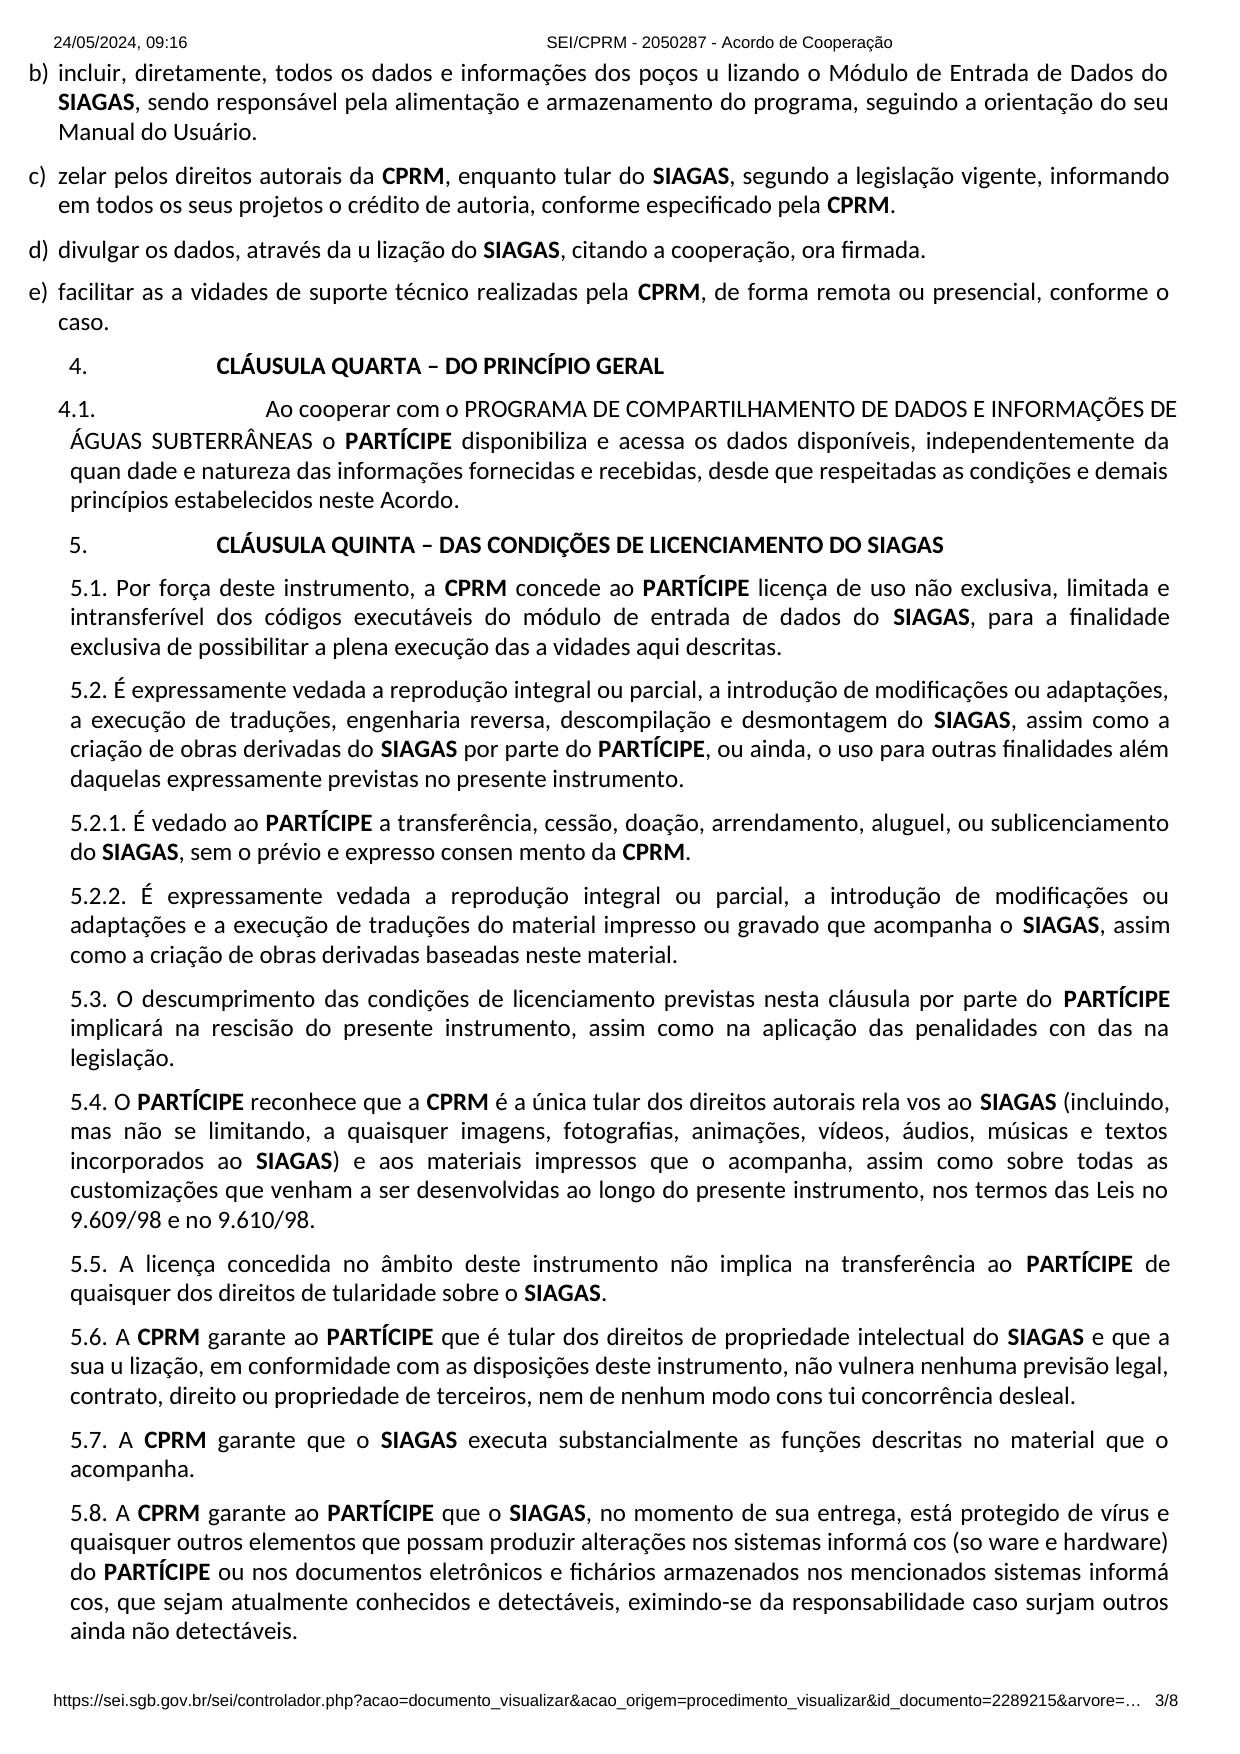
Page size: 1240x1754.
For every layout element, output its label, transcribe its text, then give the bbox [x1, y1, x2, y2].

list divulgar os dados, através da u lização do SIAGAS, citando a cooperação, ora firmada. [28, 234, 1170, 264]
list zelar pelos direitos autorais da CPRM, enquanto tular do SIAGAS, segundo a legislação vigente, informando em todos os seus projetos o crédito de autoria, conforme especificado pela CPRM. [28, 161, 1170, 220]
text 5.2. É expressamente vedada a reprodução integral ou parcial, a introdução de modificações ou adaptações, a execução de traduções, engenharia reversa, descompilação e desmontagem do SIAGAS, assim como a criação de obras derivadas do SIAGAS por parte do PARTÍCIPE, ou ainda, o uso para outras finalidades além daquelas expressamente previstas no presente instrumento. [70, 675, 1170, 794]
list facilitar as a vidades de suporte técnico realizadas pela CPRM, de forma remota ou presencial, conforme o caso. [28, 277, 1170, 336]
subtitle CLÁUSULA QUARTA – DO PRINCÍPIO GERAL [69, 350, 1178, 381]
text 5.2.2. É expressamente vedada a reprodução integral ou parcial, a introdução de modificações ou adaptações e a execução de traduções do material impresso ou gravado que acompanha o SIAGAS, assim como a criação de obras derivadas baseadas neste material. [70, 881, 1170, 970]
text 5.5. A licença concedida no âmbito deste instrumento não implica na transferência ao PARTÍCIPE de quaisquer dos direitos de tularidade sobre o SIAGAS. [70, 1248, 1170, 1308]
text 5.7. A CPRM garante que o SIAGAS executa substancialmente as funções descritas no material que o acompanha. [70, 1424, 1170, 1484]
text ÁGUAS SUBTERRÂNEAS o PARTÍCIPE disponibiliza e acessa os dados disponíveis, independentemente da quan dade e natureza das informações fornecidas e recebidas, desde que respeitadas as condições e demais princípios estabelecidos neste Acordo. [70, 426, 1170, 515]
text 5.1. Por força deste instrumento, a CPRM concede ao PARTÍCIPE licença de uso não exclusiva, limitada e intransferível dos códigos executáveis do módulo de entrada de dados do SIAGAS, para a finalidade exclusiva de possibilitar a plena execução das a vidades aqui descritas. [70, 572, 1170, 661]
list incluir, diretamente, todos os dados e informações dos poços u lizando o Módulo de Entrada de Dados do SIAGAS, sendo responsável pela alimentação e armazenamento do programa, seguindo a orientação do seu Manual do Usuário. [28, 58, 1170, 147]
subtitle CLÁUSULA QUINTA – DAS CONDIÇÕES DE LICENCIAMENTO DO SIAGAS [69, 529, 1178, 559]
text 5.8. A CPRM garante ao PARTÍCIPE que o SIAGAS, no momento de sua entrega, está protegido de vírus e quaisquer outros elementos que possam produzir alterações nos sistemas informá cos (so ware e hardware) do PARTÍCIPE ou nos documentos eletrônicos e fichários armazenados nos mencionados sistemas informá cos, que sejam atualmente conhecidos e detectáveis, eximindo-se da responsabilidade caso surjam outros ainda não detectáveis. [70, 1498, 1170, 1646]
text 5.3. O descumprimento das condições de licenciamento previstas nesta cláusula por parte do PARTÍCIPE implicará na rescisão do presente instrumento, assim como na aplicação das penalidades con das na legislação. [70, 983, 1170, 1072]
text 5.2.1. É vedado ao PARTÍCIPE a transferência, cessão, doação, arrendamento, aluguel, ou sublicenciamento do SIAGAS, sem o prévio e expresso consen mento da CPRM. [70, 808, 1170, 867]
text 5.4. O PARTÍCIPE reconhece que a CPRM é a única tular dos direitos autorais rela vos ao SIAGAS (incluindo, mas não se limitando, a quaisquer imagens, fotografias, animações, vídeos, áudios, músicas e textos incorporados ao SIAGAS) e aos materiais impressos que o acompanha, assim como sobre todas as customizações que venham a ser desenvolvidas ao longo do presente instrumento, nos termos das Leis no 9.609/98 e no 9.610/98. [70, 1086, 1170, 1235]
text 5.6. A CPRM garante ao PARTÍCIPE que é tular dos direitos de propriedade intelectual do SIAGAS e que a sua u lização, em conformidade com as disposições deste instrumento, não vulnera nenhuma previsão legal, contrato, direito ou propriedade de terceiros, nem de nenhum modo cons tui concorrência desleal. [70, 1322, 1170, 1411]
text 4.1. Ao cooperar com o PROGRAMA DE COMPARTILHAMENTO DE DADOS E INFORMAÇÕES DE [58, 394, 1178, 423]
